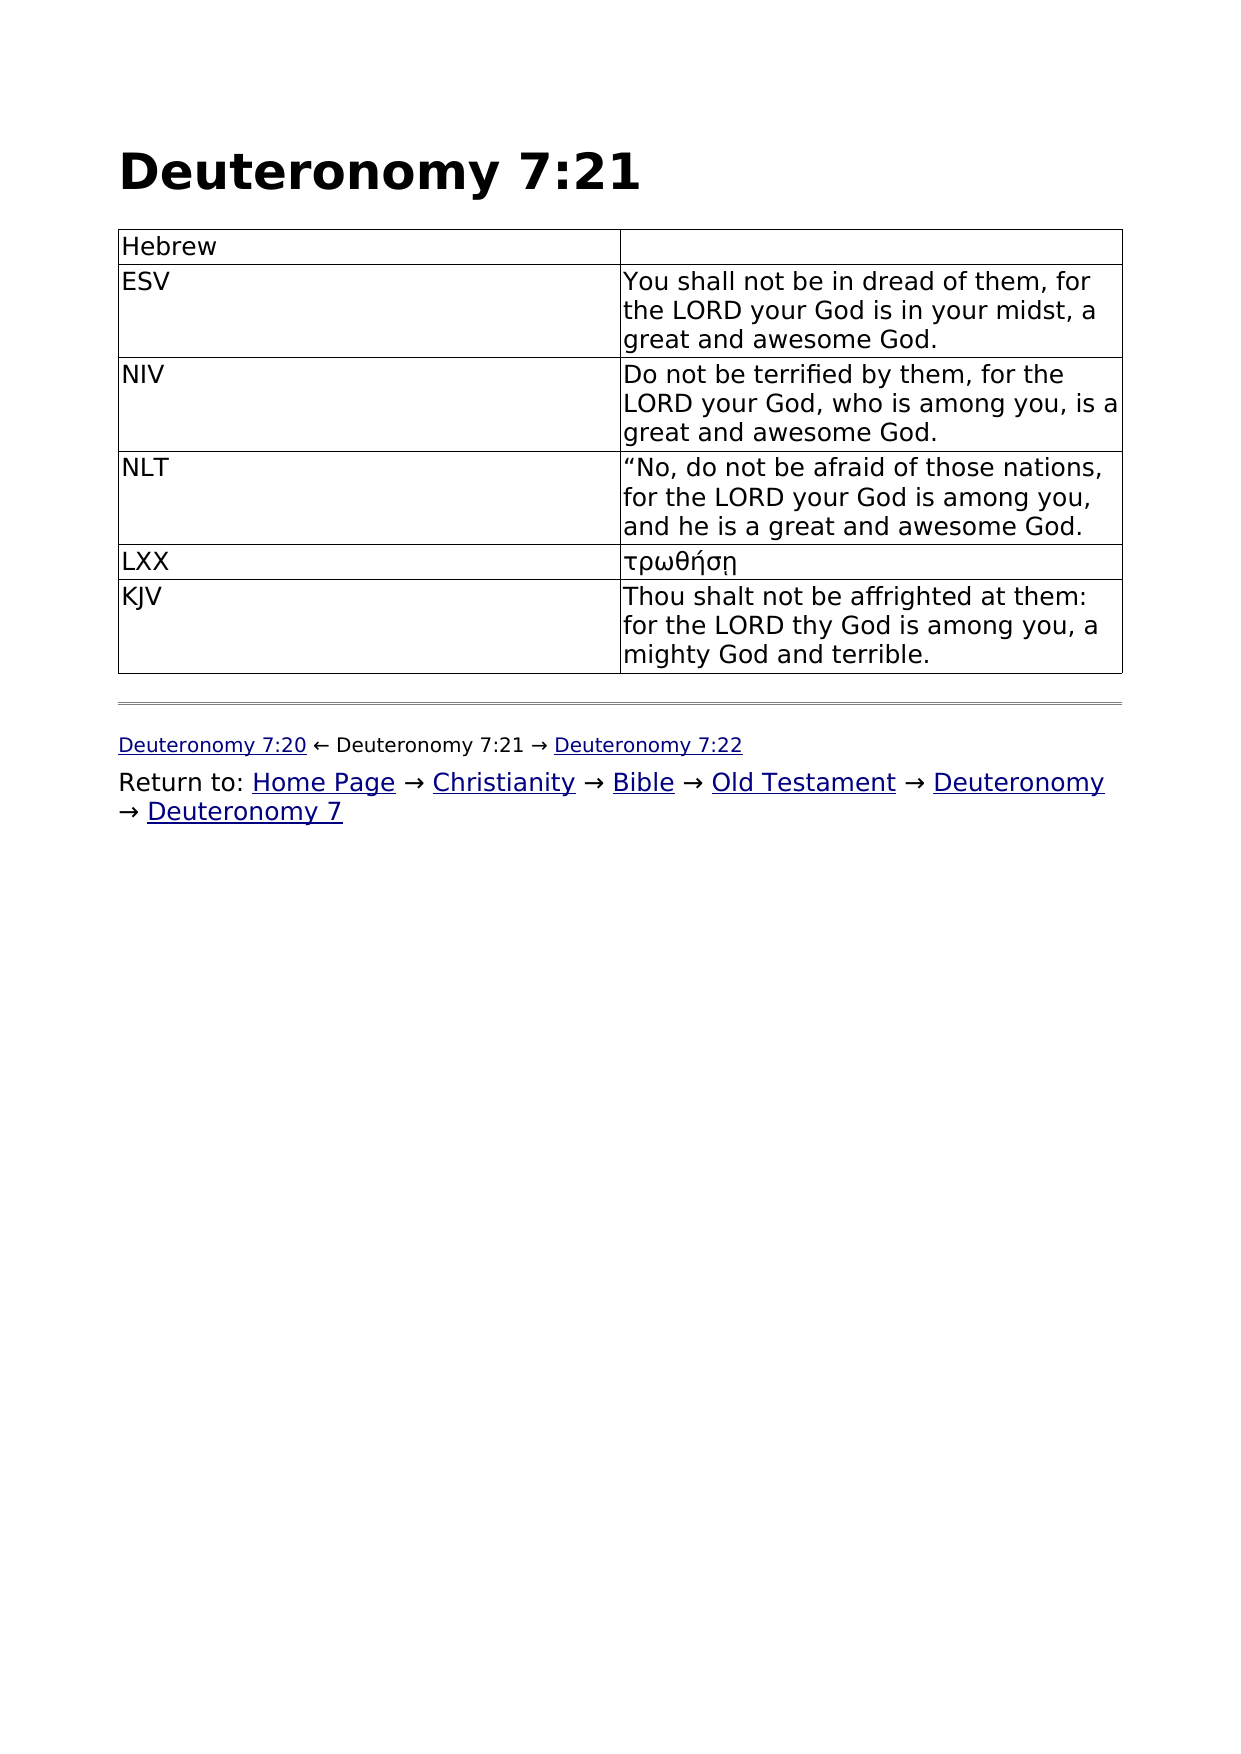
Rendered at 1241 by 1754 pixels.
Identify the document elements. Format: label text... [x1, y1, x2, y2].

table_cell τρωθήσῃ [621, 545, 1122, 579]
table_cell NIV [119, 358, 620, 451]
text Deuteronomy 7:20 ← Deuteronomy 7:21 → Deuteronomy 7:22 [118, 734, 1122, 768]
table_header Hebrew [119, 230, 620, 264]
table_cell You shall not be in dread of them, for the LORD your God is in your midst, a great and awesome God. [621, 265, 1122, 357]
table_cell KJV [119, 580, 620, 673]
table_cell Thou shalt not be affrighted at them: for the LORD thy God is among you, a mighty God and terrible. [621, 580, 1122, 673]
table_cell LXX [119, 545, 620, 579]
text Return to: Home Page → Christianity → Bible → Old Testament → Deuteronomy → Deuteronomy 7 [118, 768, 1122, 826]
table_cell “No, do not be afraid of those nations, for the LORD your God is among you, and he is a great and awesome God. [621, 452, 1122, 544]
subtitle Deuteronomy 7:21 [118, 143, 1122, 201]
table_header [621, 230, 1122, 264]
table_cell Do not be terrified by them, for the LORD your God, who is among you, is a great and awesome God. [621, 358, 1122, 451]
table_cell ESV [119, 265, 620, 357]
table_cell NLT [119, 452, 620, 544]
